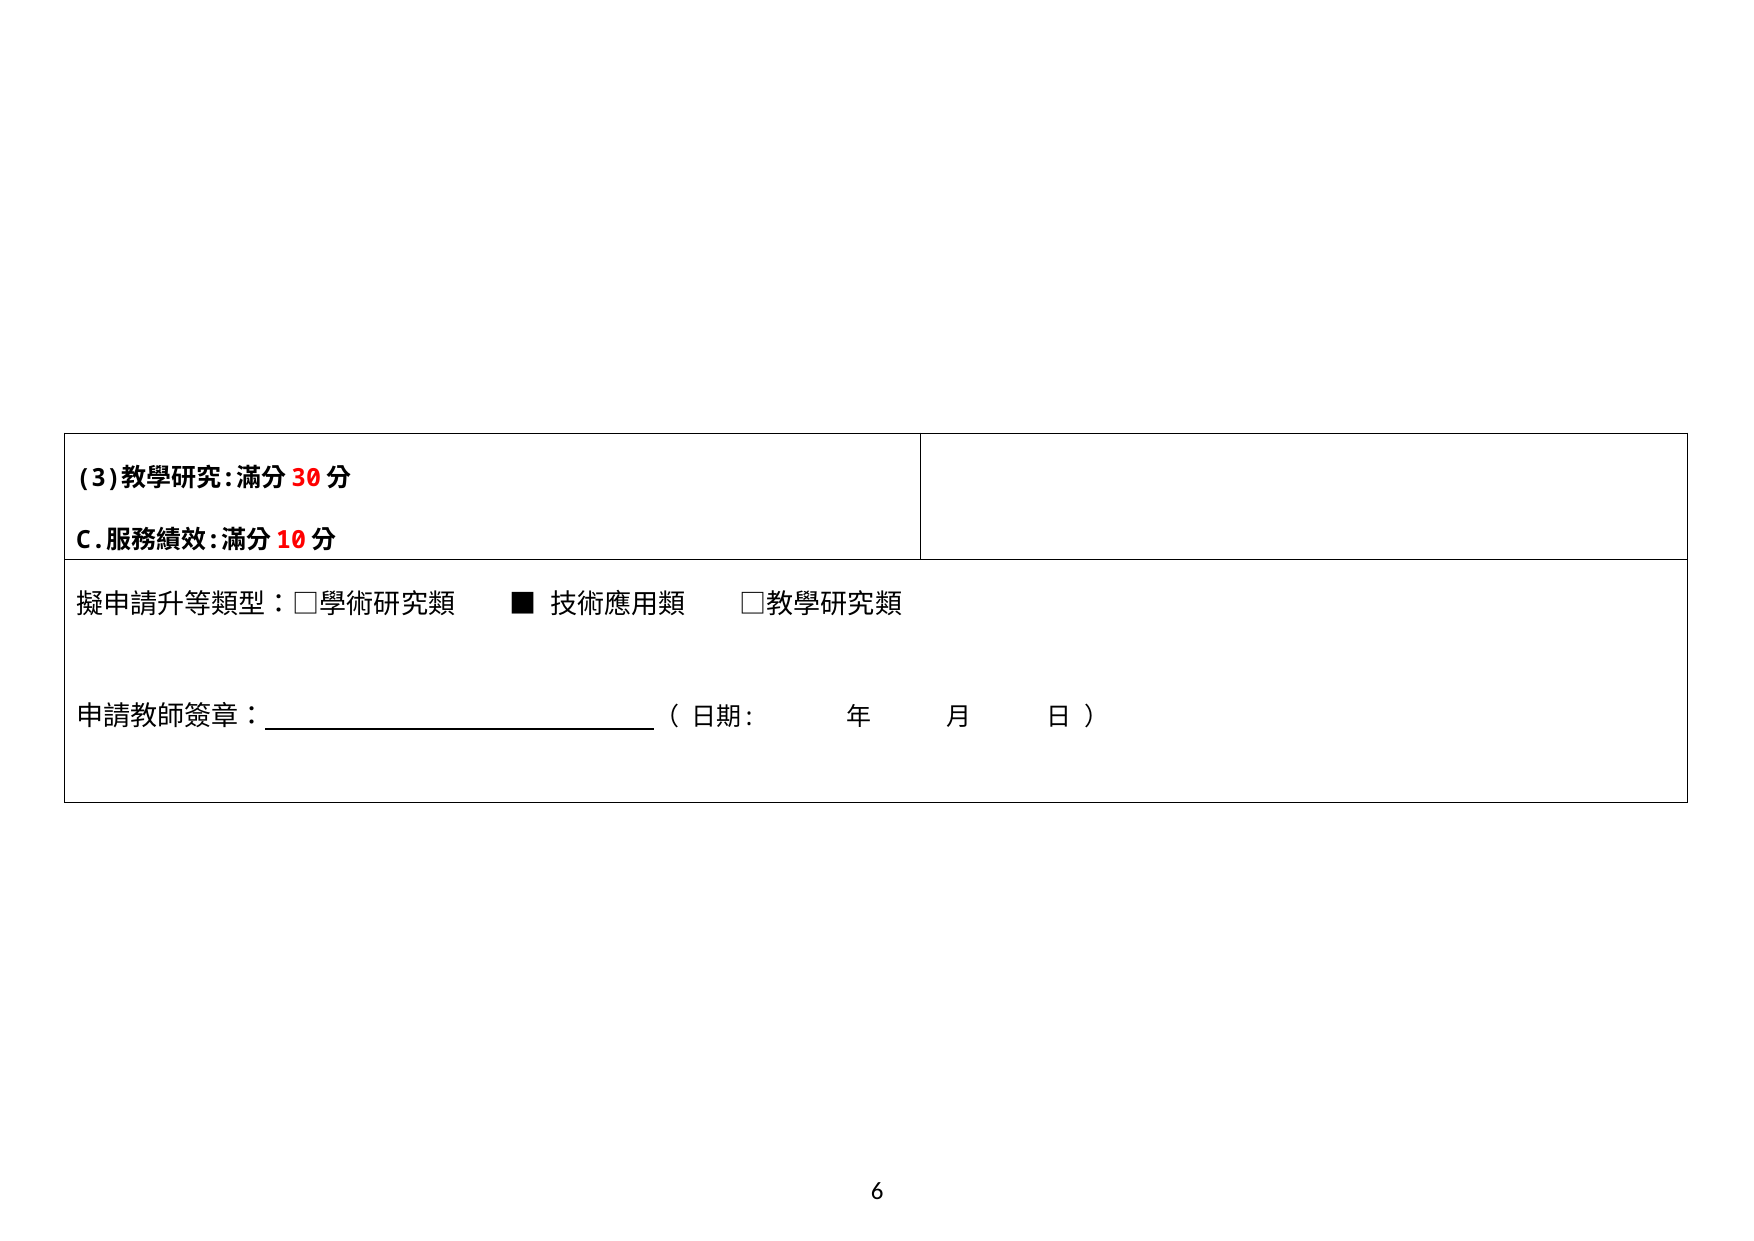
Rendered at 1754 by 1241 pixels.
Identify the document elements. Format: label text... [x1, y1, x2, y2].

table_cell [921, 434, 1687, 559]
table_cell (3)教學研究:滿分30分 C.服務績效:滿分10分 [65, 434, 920, 559]
table_cell 擬申請升等類型：□學術研究類 ■ 技術應用類 □教學研究類 申請教師簽章： （ 日期: 年 月 日 ） [65, 560, 1687, 802]
